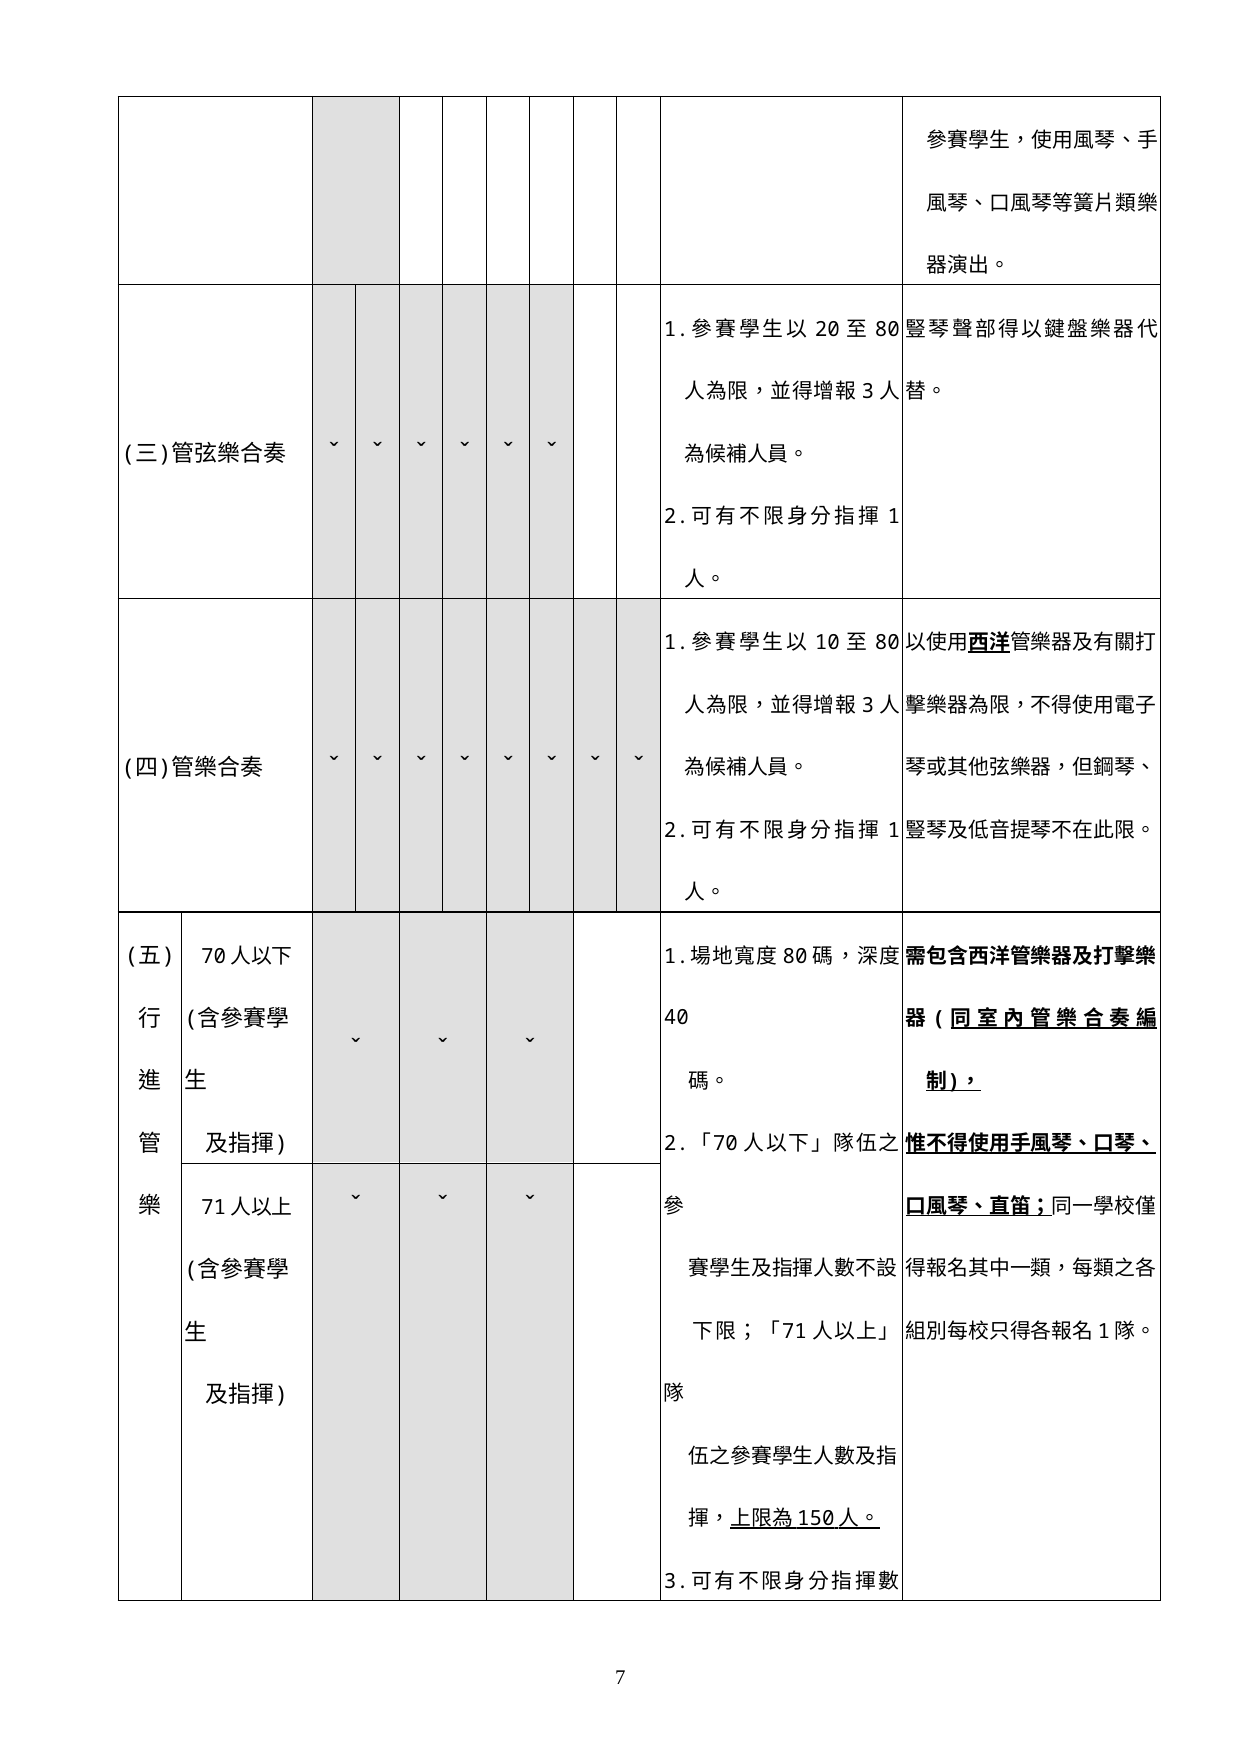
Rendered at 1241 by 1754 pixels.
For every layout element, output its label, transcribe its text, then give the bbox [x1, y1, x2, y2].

table_cell ˇ [356, 285, 399, 598]
table_cell ˇ [487, 285, 529, 598]
table_cell ˇ [487, 913, 573, 1162]
table_cell [574, 913, 660, 1162]
table_cell [530, 97, 573, 284]
table_cell [487, 97, 529, 284]
table_cell 70人以下 (含參賽學生 及指揮) [182, 913, 312, 1162]
table_cell ˇ [443, 599, 486, 911]
table_cell [574, 97, 616, 284]
table_cell ˇ [400, 1164, 486, 1600]
table_cell ˇ [313, 913, 399, 1162]
table_cell 以使用西洋管樂器及有關打 擊樂器為限，不得使用電子 琴或其他弦樂器，但鋼琴、 豎琴及低音提琴不在此限。 [903, 599, 1160, 911]
table_cell [443, 97, 486, 284]
table_cell [574, 285, 616, 598]
table_cell [313, 97, 399, 284]
table_cell 1.參賽學生以20至80人為限，並得增報3人為候補人員。 2.可有不限身分指揮1人。 [661, 285, 902, 598]
table_cell ˇ [530, 285, 573, 598]
table_cell ˇ [487, 599, 529, 911]
table_cell ˇ [313, 599, 355, 911]
table_cell [661, 97, 902, 284]
table_cell [400, 97, 442, 284]
table_cell 需包含西洋管樂器及打擊樂 器(同室內管樂合奏編制)， 惟不得使用手風琴、口琴、 口風琴、直笛；同一學校僅 得報名其中一類，每類之各 組別每校只得各報名1隊。 [903, 913, 1160, 1600]
table_cell 1.參賽學生以10至80人為限，並得增報3人為候補人員。 2.可有不限身分指揮1人。 [661, 599, 902, 911]
table_cell ˇ [574, 599, 616, 911]
table_cell [617, 285, 660, 598]
table_cell ˇ [313, 285, 355, 598]
table_cell (四)管樂合奏 [119, 599, 312, 911]
table_cell ˇ [487, 1164, 573, 1600]
table_cell ˇ [400, 285, 442, 598]
table_cell ˇ [400, 913, 486, 1162]
table_cell [617, 97, 660, 284]
table_cell ˇ [443, 285, 486, 598]
table_cell 參賽學生，使用風琴、手風琴、口風琴等簧片類樂器演出。 [903, 97, 1160, 284]
table_cell [574, 1164, 660, 1600]
table_cell 豎琴聲部得以鍵盤樂器代替。 [903, 285, 1160, 598]
table_cell ˇ [313, 1164, 399, 1600]
table_cell (三)管弦樂合奏 [119, 285, 312, 598]
table_cell ˇ [617, 599, 660, 911]
table_cell 71人以上 (含參賽學生 及指揮) [182, 1164, 312, 1600]
table_cell ˇ [530, 599, 573, 911]
table_cell 1.場地寬度80碼，深度40 碼。 2.「70人以下」隊伍之參 賽學生及指揮人數不設 下限；「71人以上」隊 伍之參賽學生人數及指 揮，上限為150人。 3.可有不限身分指揮數 [661, 913, 902, 1600]
table_cell [119, 97, 312, 284]
table_cell ˇ [356, 599, 399, 911]
table_cell ˇ [400, 599, 442, 911]
table_cell (五) 行 進 管 樂 [119, 913, 181, 1600]
